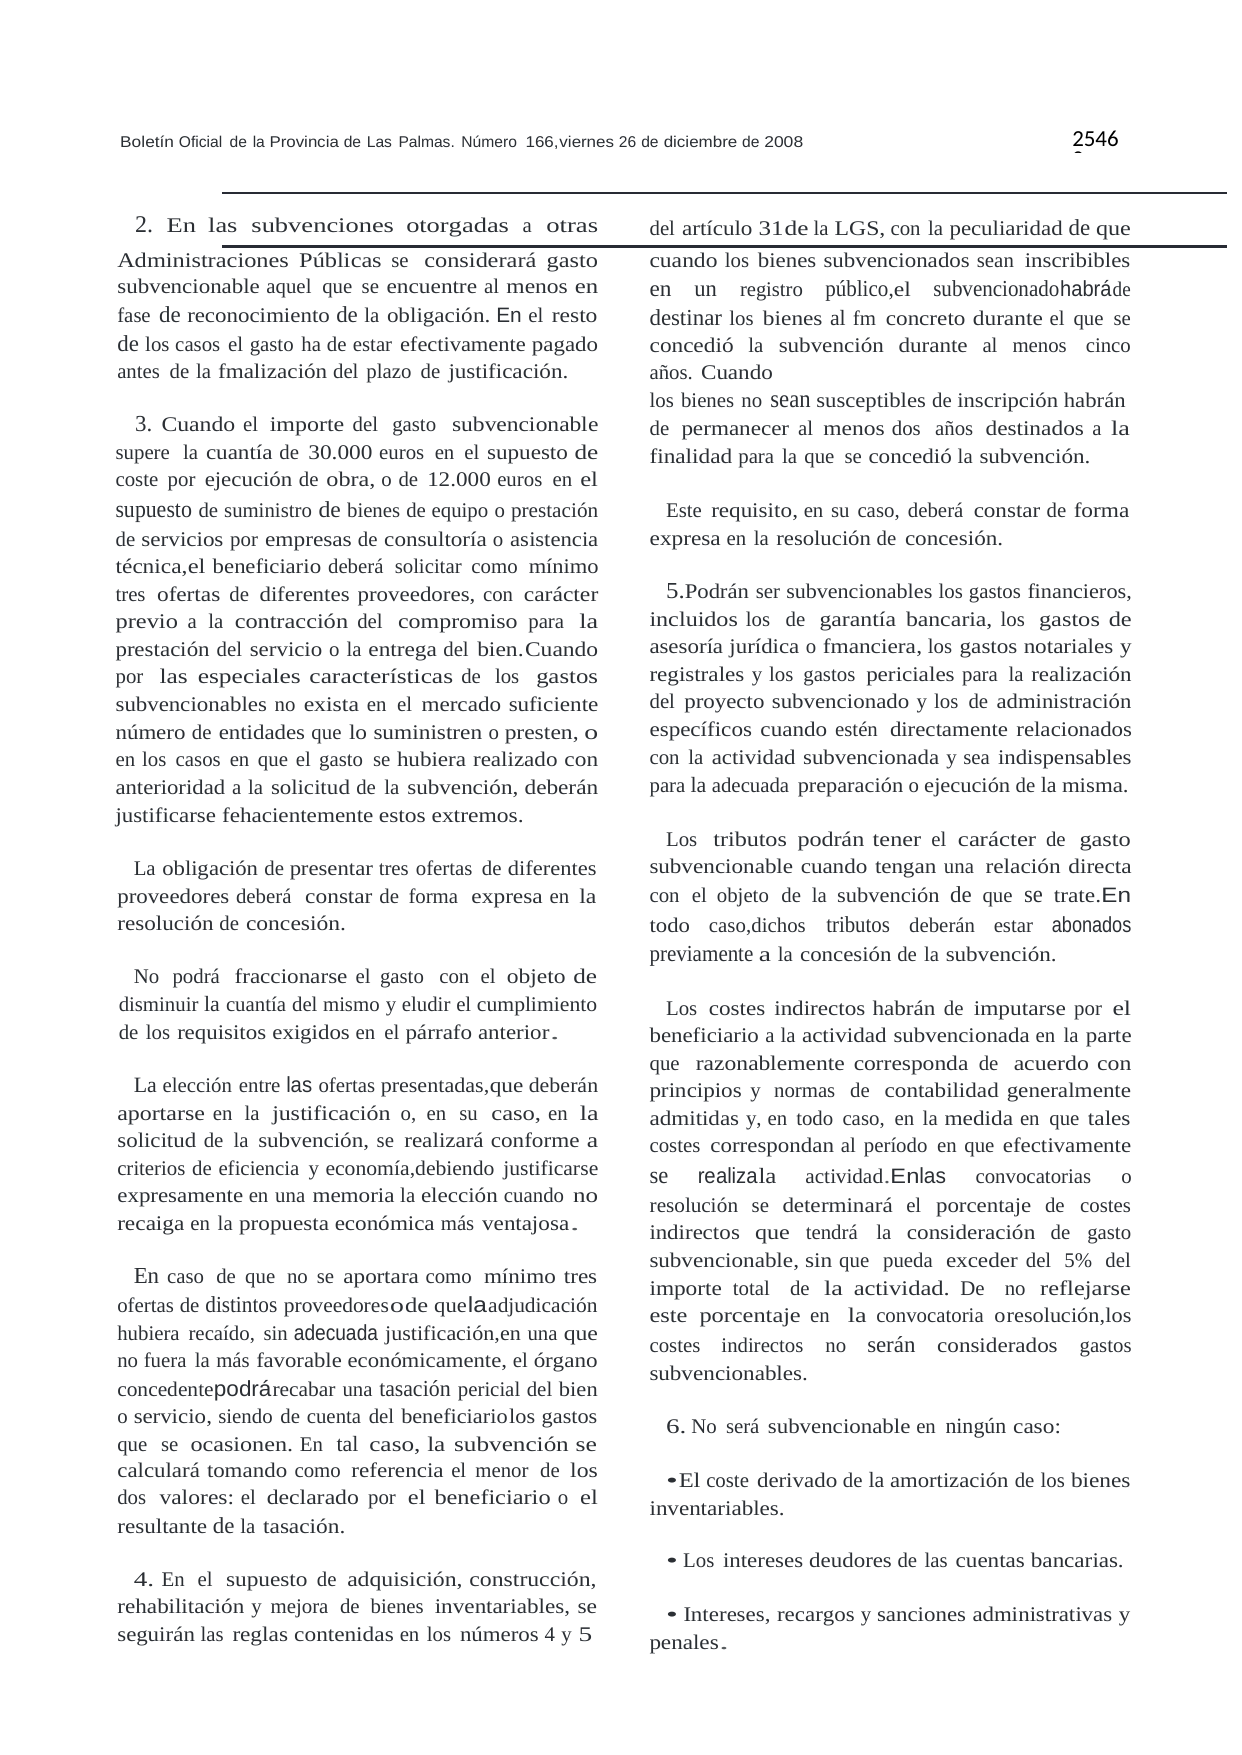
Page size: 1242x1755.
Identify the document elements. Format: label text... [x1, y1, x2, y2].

text los bienes no sean susceptibles de inscripción habrán [649, 387, 1130, 413]
text • Intereses, recargos y sanciones administrativas y penales. [649, 1602, 1130, 1654]
text de permanecer al menos dos años destinados a la finalidad para la que se concedió la subvención. [649, 416, 1130, 468]
text Los tributos podrán tener el carácter de gasto subvencionable cuando tengan una relación directa con el objeto de la subvención de que se trate.En todo caso,dichos tributos deberán estar abonados previamente a la concesión de la subvención. [649, 827, 1131, 966]
text • Los intereses deudores de las cuentas bancarias. [666, 1548, 1139, 1572]
text 6. No será subvencionable en ningún caso: [666, 1413, 1139, 1438]
text •El coste derivado de la amortización de los bienes inventariables. [649, 1467, 1131, 1519]
text cuando los bienes subvencionados sean inscribibles en un registro público,el subvencionadohabráde destinar los bienes al fm concreto durante el que se concedió la subvención durante al menos cinco años. Cuando [649, 248, 1131, 384]
text Este requisito, en su caso, deberá constar de forma expresa en la resolución de concesión. [649, 498, 1129, 549]
text del artículo 31de la LGS, con la peculiaridad de que [649, 214, 1131, 245]
text La elección entre las ofertas presentadas,que deberán aportarse en la justificación o, en su caso, en la solicitud de la subvención, se realizará conforme a criterios de eficiencia y economía,debiendo justificarse expresamente en una memoria la elección cuando no recaiga en la propuesta económica más ventajosa. [117, 1072, 598, 1235]
text No podrá fraccionarse el gasto con el objeto de disminuir la cuantía del mismo y eludir el cumplimiento de los requisitos exigidos en el párrafo anterior. [118, 964, 597, 1044]
text 4. En el supuesto de adquisición, construcción, rehabilitación y mejora de bienes inventariables, se seguirán las reglas contenidas en los números 4 y 5 [117, 1567, 597, 1646]
text La obligación de presentar tres ofertas de diferentes proveedores deberá constar de forma expresa en la resolución de concesión. [117, 856, 597, 935]
text En caso de que no se aportara como mínimo tres ofertas de distintos proveedoresode quelaadjudicación hubiera recaído, sin adecuada justificación,en una que no fuera la más favorable económicamente, el órgano concedentepodrárecabar una tasación pericial del bien o servicio, siendo de cuenta del beneficiariolos gastos que se ocasionen. En tal caso, la subvención se calculará tomando como referencia el menor de los dos valores: el declarado por el beneficiario o el resultante de la tasación. [117, 1262, 598, 1538]
text 3. Cuando el importe del gasto subvencionable supere la cuantía de 30.000 euros en el supuesto de coste por ejecución de obra, o de 12.000 euros en el supuesto de suministro de bienes de equipo o prestación de servicios por empresas de consultoría o asistencia técnica,el beneficiario deberá solicitar como mínimo tres ofertas de diferentes proveedores, con carácter previo a la contracción del compromiso para la prestación del servicio o la entrega del bien.Cuando por las especiales características de los gastos subvencionables no exista en el mercado suficiente número de entidades que lo suministren o presten, o en los casos en que el gasto se hubiera realizado con anterioridad a la solicitud de la subvención, deberán justificarse fehacientemente estos extremos. [115, 410, 598, 827]
text 2. En las subvenciones otorgadas a otras Administraciones Públicas se considerará gasto subvencionable aquel que se encuentre al menos en fase de reconocimiento de la obligación. En el resto de los casos el gasto ha de estar efectivamente pagado antes de la fmalización del plazo de justificación. [117, 210, 598, 383]
text Los costes indirectos habrán de imputarse por el beneficiario a la actividad subvencionada en la parte que razonablemente corresponda de acuerdo con principios y normas de contabilidad generalmente admitidas y, en todo caso, en la medida en que tales costes correspondan al período en que efectivamente se realizala actividad.Enlas convocatorias o resolución se determinará el porcentaje de costes indirectos que tendrá la consideración de gasto subvencionable, sin que pueda exceder del 5% del importe total de la actividad. De no reflejarse este porcentaje en la convocatoria oresolución,los costes indirectos no serán considerados gastos subvencionables. [649, 995, 1131, 1385]
text 5.Podrán ser subvencionables los gastos financieros, incluidos los de garantía bancaria, los gastos de asesoría jurídica o fmanciera, los gastos notariales y registrales y los gastos periciales para la realización del proyecto subvencionado y los de administración específicos cuando estén directamente relacionados con la actividad subvencionada y sea indispensables para la adecuada preparación o ejecución de la misma. [649, 577, 1132, 798]
